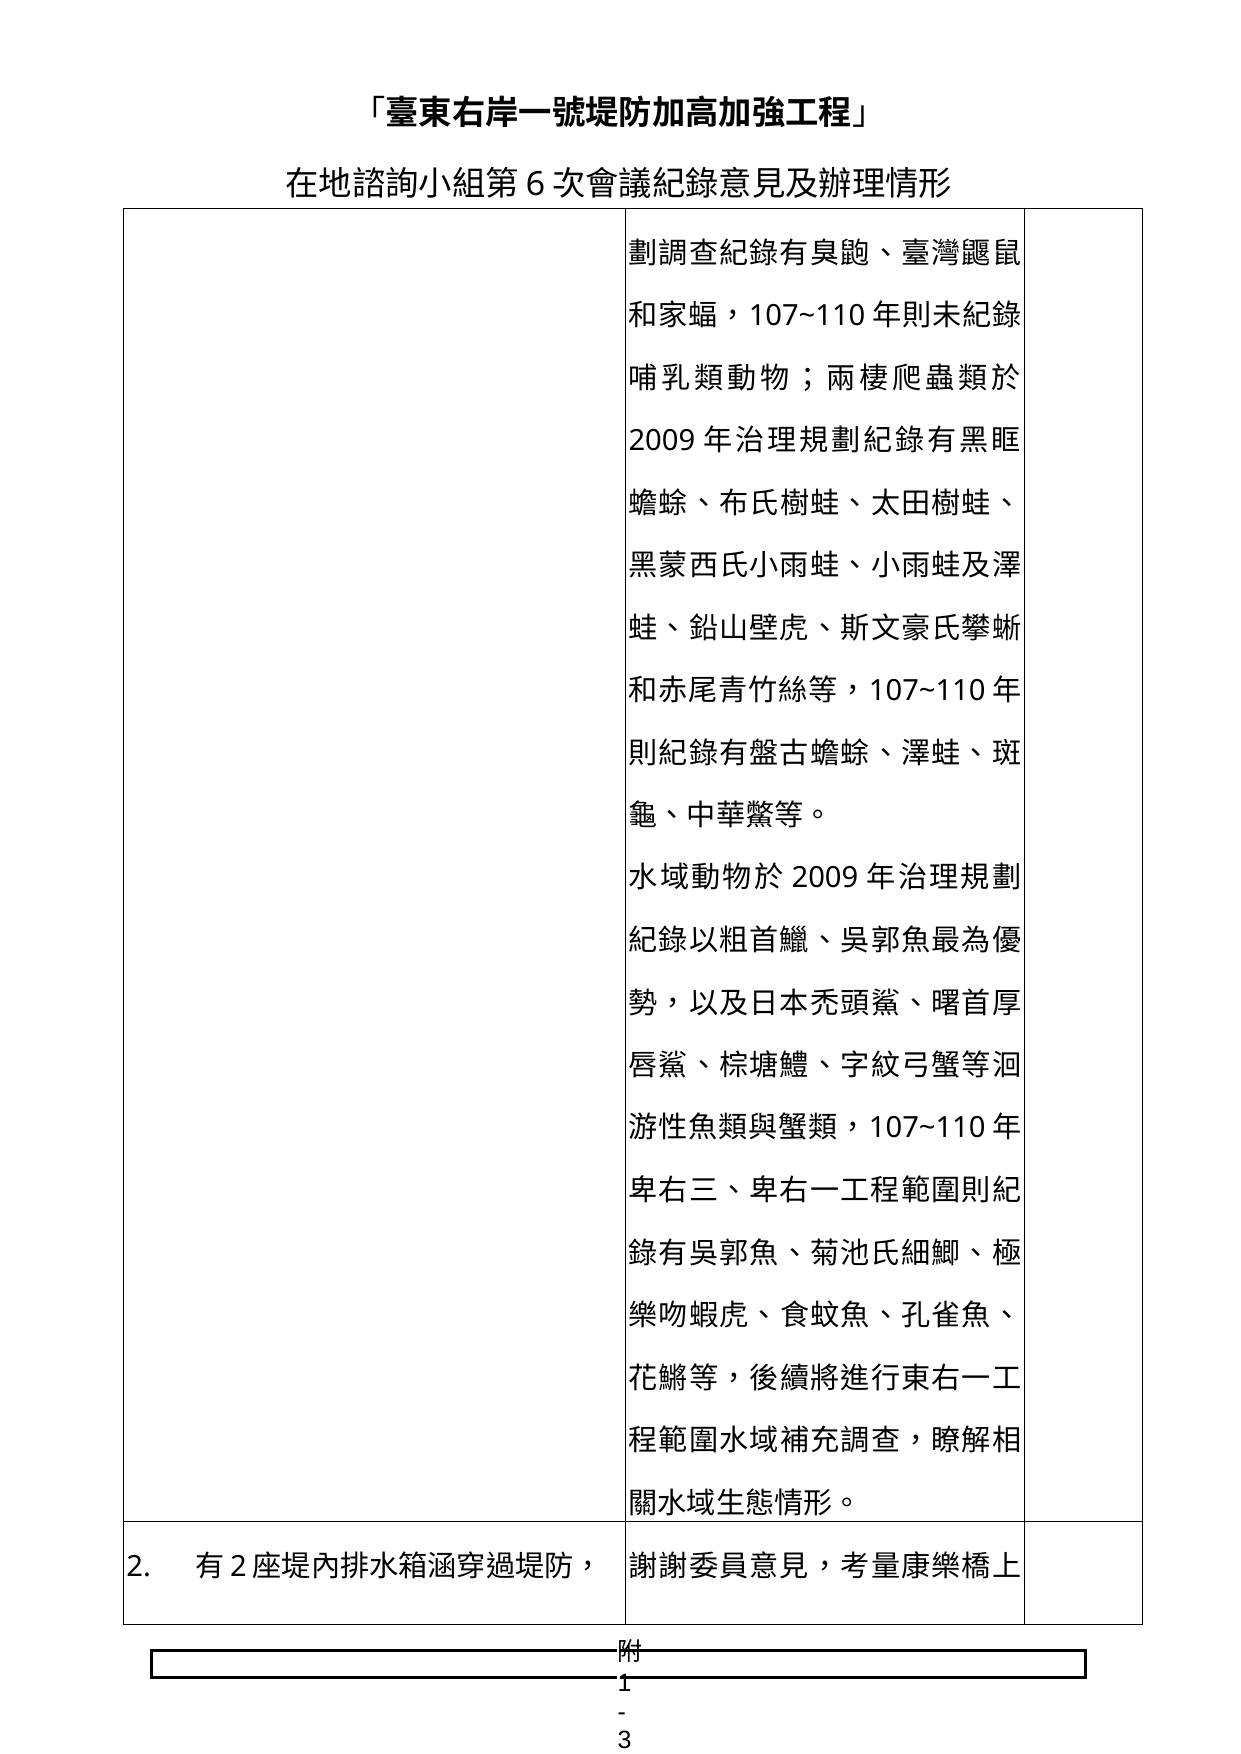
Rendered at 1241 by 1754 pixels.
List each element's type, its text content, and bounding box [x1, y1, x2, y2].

table_cell [1025, 209, 1142, 1521]
table_cell 劃調查紀錄有臭鼩、臺灣鼴鼠和家蝠，107~110年則未紀錄哺乳類動物；兩棲爬蟲類於2009年治理規劃紀錄有黑眶蟾蜍、布氏樹蛙、太田樹蛙、黑蒙西氏小雨蛙、小雨蛙及澤蛙、鉛山壁虎、斯文豪氏攀蜥和赤尾青竹絲等，107~110年則紀錄有盤古蟾蜍、澤蛙、斑龜、中華鱉等。 水域動物於2009年治理規劃紀錄以粗首鱲、吳郭魚最為優勢，以及日本禿頭鯊、曙首厚唇鯊、棕塘鱧、字紋弓蟹等洄游性魚類與蟹類，107~110年卑右三、卑右一工程範圍則紀錄有吳郭魚、菊池氏細鯽、極樂吻蝦虎、食蚊魚、孔雀魚、花鱂等，後續將進行東右一工程範圍水域補充調查，瞭解相關水域生態情形。 [626, 209, 1024, 1521]
table_cell 謝謝委員意見，考量康樂橋上 [626, 1522, 1024, 1624]
table_cell 有2座堤內排水箱涵穿過堤防， [124, 1522, 625, 1624]
table_cell [124, 209, 625, 1521]
table_cell [1025, 1522, 1142, 1624]
